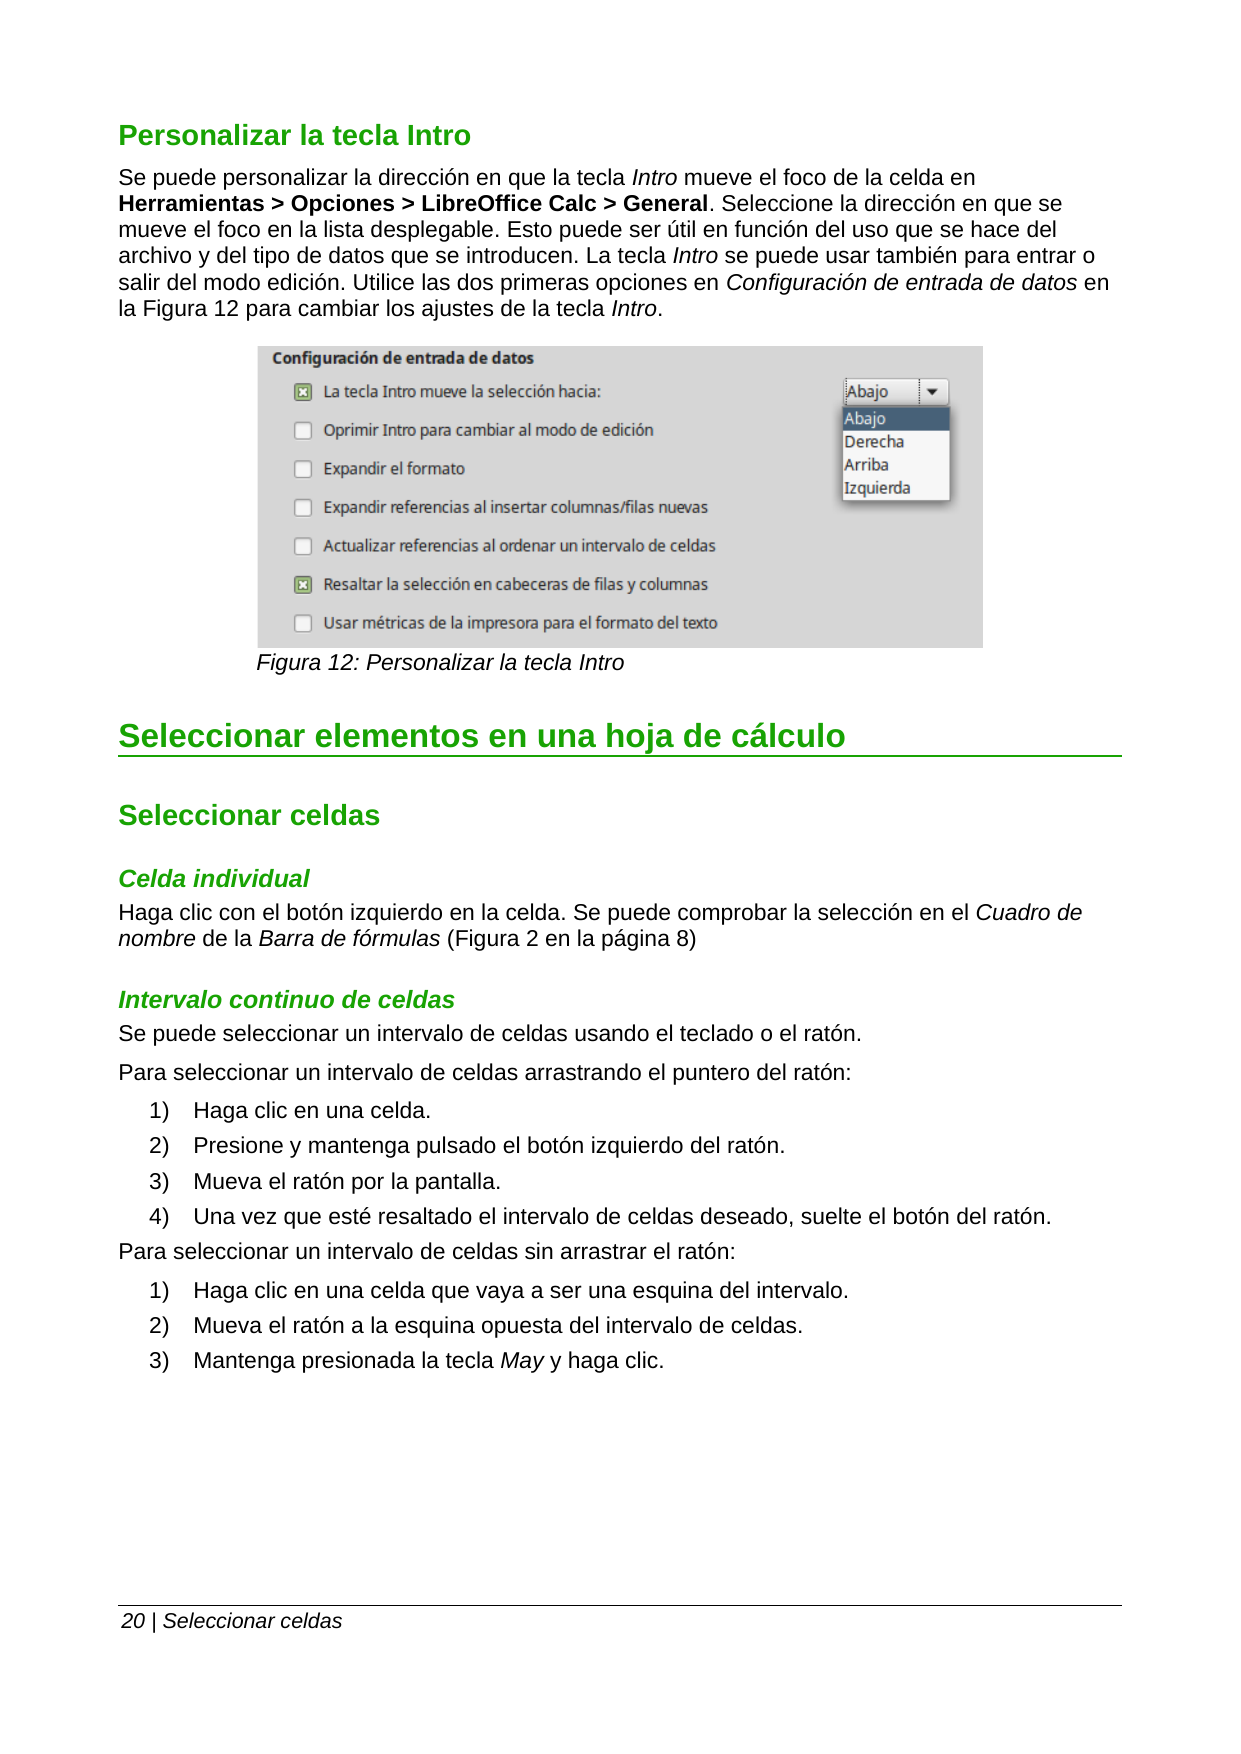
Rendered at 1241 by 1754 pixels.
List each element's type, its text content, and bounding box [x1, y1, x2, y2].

list Haga clic en una celda. [169, 1097, 1122, 1124]
text Haga clic con el botón izquierdo en la celda. Se puede comprobar la selección en el Cuadro de nombre de la Barra de fórmulas (Figura 2 en la página 8) [118, 899, 1122, 952]
subtitle Personalizar la tecla Intro [118, 118, 1122, 152]
list Para seleccionar un intervalo de celdas arrastrando el puntero del ratón: [118, 1058, 1122, 1085]
text Se puede personalizar la dirección en que la tecla Intro mueve el foco de la celda en Herramientas > Opciones > LibreOffice Calc > General. Seleccione la dirección en que se mueve el foco en la lista desplegable. Esto puede ser útil en función del uso que se hace del archivo y del tipo de datos que se introducen. La tecla Intro se puede usar también para entrar o salir del modo edición. Utilice las dos primeras opciones en Configuración de entrada de datos en la Figura 12 para cambiar los ajustes de la tecla Intro. [118, 163, 1122, 322]
list Presione y mantenga pulsado el botón izquierdo del ratón. [169, 1132, 1122, 1159]
text Se puede seleccionar un intervalo de celdas usando el teclado o el ratón. [118, 1019, 1122, 1046]
subtitle Celda individual [118, 864, 1122, 893]
subtitle Seleccionar celdas [118, 798, 1122, 832]
subtitle Intervalo continuo de celdas [118, 985, 1122, 1014]
list Para seleccionar un intervalo de celdas sin arrastrar el ratón: [118, 1238, 1122, 1264]
list Mueva el ratón por la pantalla. [169, 1168, 1122, 1194]
list Mueva el ratón a la esquina opuesta del intervalo de celdas. [169, 1312, 1122, 1338]
list Una vez que esté resaltado el intervalo de celdas deseado, suelte el botón del ratón. [169, 1203, 1122, 1229]
list Mantenga presionada la tecla May y haga clic. [169, 1347, 1122, 1374]
list Haga clic en una celda que vaya a ser una esquina del intervalo. [169, 1277, 1122, 1303]
text Figura 12: Personalizar la tecla Intro [256, 346, 984, 675]
subtitle Seleccionar elementos en una hoja de cálculo [118, 717, 1122, 755]
